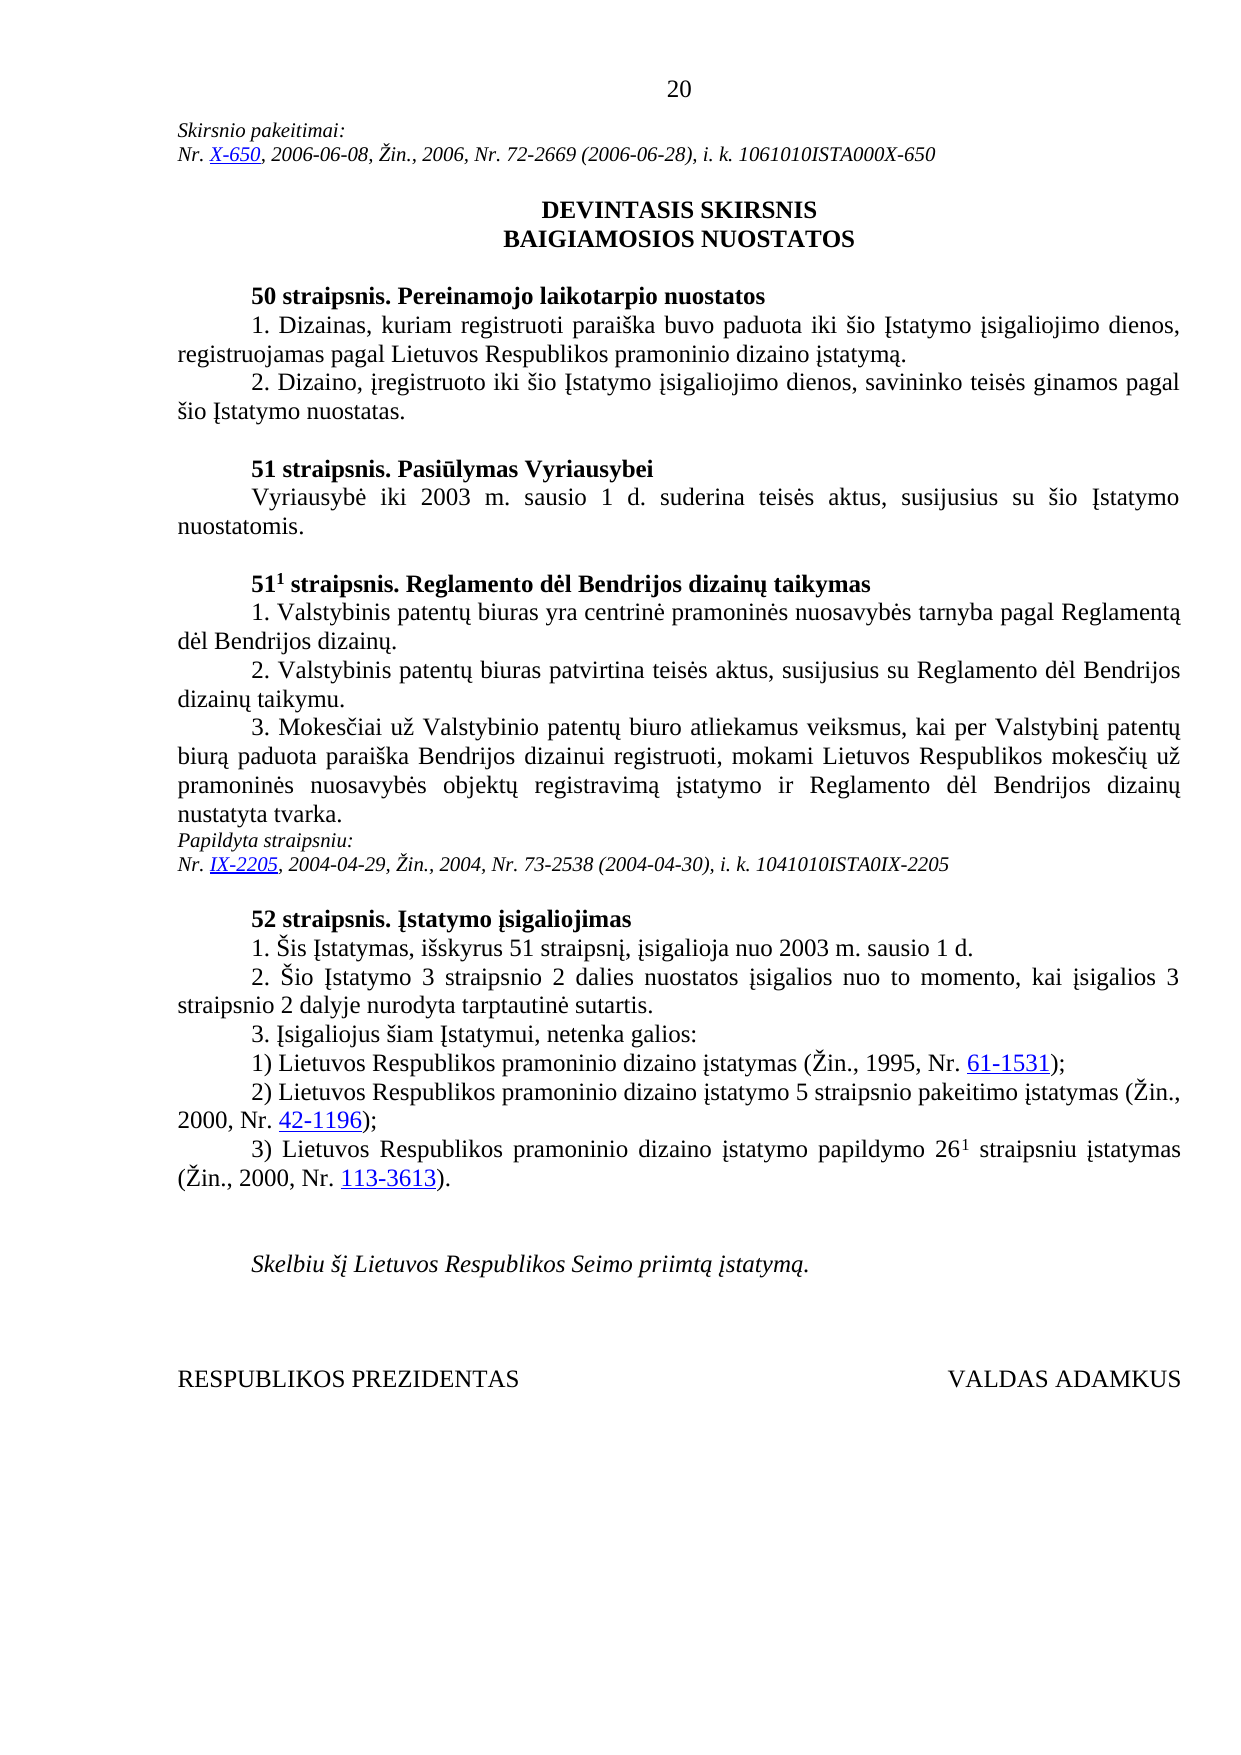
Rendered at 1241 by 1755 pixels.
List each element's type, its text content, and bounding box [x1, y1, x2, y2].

text 511 straipsnis. Reglamento dėl Bendrijos dizainų taikymas [177, 569, 1181, 597]
text 50 straipsnis. Pereinamojo laikotarpio nuostatos [177, 281, 1181, 310]
text 2) Lietuvos Respublikos pramoninio dizaino įstatymo 5 straipsnio pakeitimo įstatymas (Žin., 2000, Nr. 42-1196); [177, 1077, 1181, 1134]
text 2. Dizaino, įregistruoto iki šio Įstatymo įsigaliojimo dienos, savininko teisės ginamos pagal šio Įstatymo nuostatas. [177, 367, 1181, 425]
text 1. Valstybinis patentų biuras yra centrinė pramoninės nuosavybės tarnyba pagal Reglamentą dėl Bendrijos dizainų. [177, 597, 1181, 655]
text 2. Šio Įstatymo 3 straipsnio 2 dalies nuostatos įsigalios nuo to momento, kai įsigalios 3 straipsnio 2 dalyje nurodyta tarptautinė sutartis. [177, 962, 1181, 1019]
text 3. Mokesčiai už Valstybinio patentų biuro atliekamus veiksmus, kai per Valstybinį patentų biurą paduota paraiška Bendrijos dizainui registruoti, mokami Lietuvos Respublikos mokesčių už pramoninės nuosavybės objektų registravimą įstatymo ir Reglamento dėl Bendrijos dizainų nustatyta tvarka. [177, 712, 1181, 827]
text 1. Dizainas, kuriam registruoti paraiška buvo paduota iki šio Įstatymo įsigaliojimo dienos, registruojamas pagal Lietuvos Respublikos pramoninio dizaino įstatymą. [177, 310, 1181, 367]
text 3) Lietuvos Respublikos pramoninio dizaino įstatymo papildymo 261 straipsniu įstatymas (Žin., 2000, Nr. 113-3613). [177, 1134, 1181, 1192]
text 52 straipsnis. Įstatymo įsigaliojimas [177, 904, 1181, 933]
text BAIGIAMOSIOS NUOSTATOS [177, 224, 1181, 252]
text 1) Lietuvos Respublikos pramoninio dizaino įstatymas (Žin., 1995, Nr. 61-1531); [177, 1048, 1181, 1077]
text Papildyta straipsniu: [177, 827, 1181, 852]
text 2. Valstybinis patentų biuras patvirtina teisės aktus, susijusius su Reglamento dėl Bendrijos dizainų taikymu. [177, 655, 1181, 712]
text Skirsnio pakeitimai: [177, 118, 1181, 142]
text 51 straipsnis. Pasiūlymas Vyriausybei [177, 454, 1181, 482]
text 1. Šis Įstatymas, išskyrus 51 straipsnį, įsigalioja nuo 2003 m. sausio 1 d. [177, 933, 1181, 962]
text Vyriausybė iki 2003 m. sausio 1 d. suderina teisės aktus, susijusius su šio Įstatymo nuostatomis. [177, 482, 1181, 540]
text Skelbiu šį Lietuvos Respublikos Seimo priimtą įstatymą. [177, 1249, 1181, 1278]
text DEVINTASIS SKIRSNIS [177, 195, 1181, 224]
text RESPUBLIKOS PREZIDENTAS VALDAS ADAMKUS [177, 1364, 1181, 1393]
text 3. Įsigaliojus šiam Įstatymui, netenka galios: [177, 1019, 1181, 1048]
text Nr. X-650, 2006-06-08, Žin., 2006, Nr. 72-2669 (2006-06-28), i. k. 1061010ISTA000X-650 [177, 142, 1181, 166]
text Nr. IX-2205, 2004-04-29, Žin., 2004, Nr. 73-2538 (2004-04-30), i. k. 1041010ISTA0IX-2205 [177, 852, 1181, 876]
